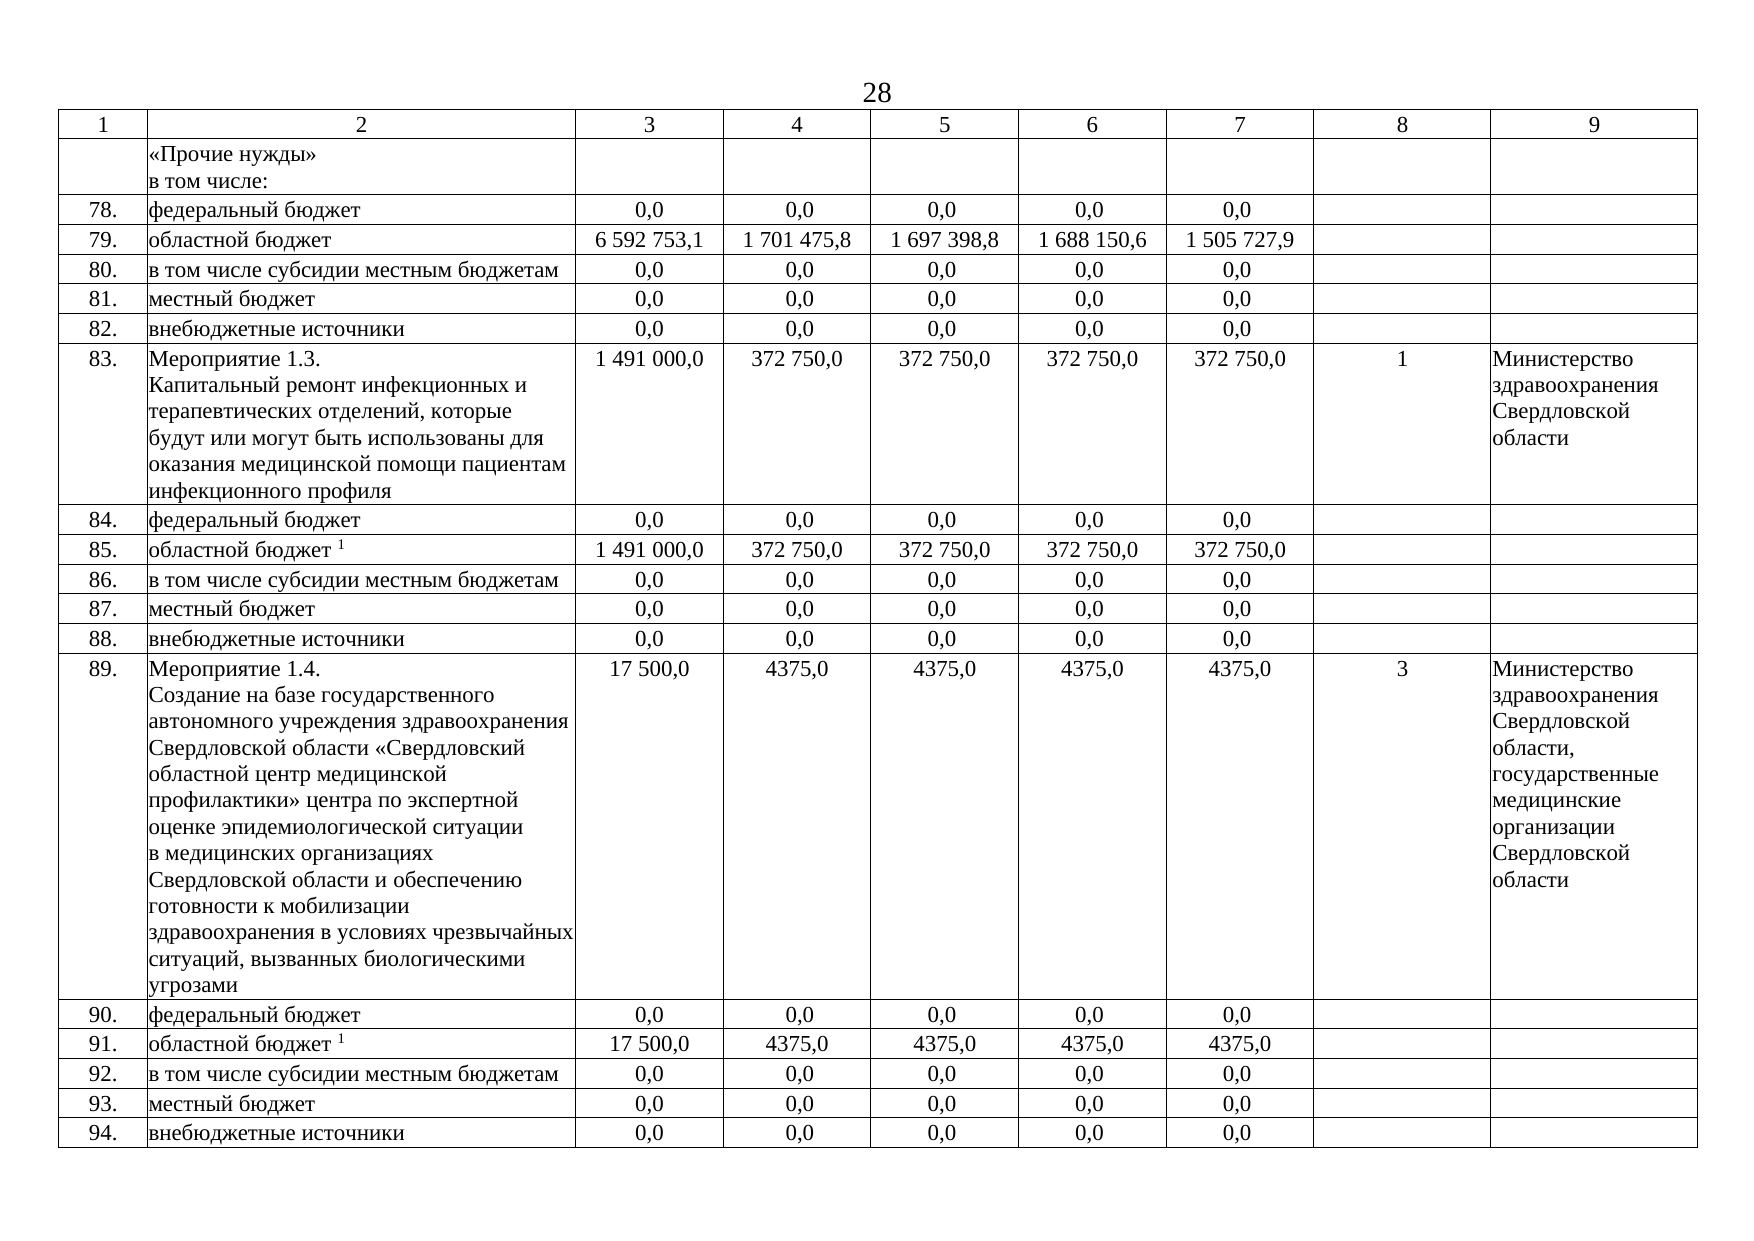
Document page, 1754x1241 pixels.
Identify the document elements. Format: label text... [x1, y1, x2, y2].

table_cell [1314, 195, 1490, 224]
table_header 5 [871, 110, 1018, 138]
table_cell [59, 594, 147, 623]
table_cell [59, 624, 147, 653]
table_cell 1 701 475,8 [724, 225, 870, 254]
table_cell [59, 225, 147, 254]
table_cell [1491, 284, 1697, 313]
table_cell в том числе субсидии местным бюджетам [148, 1059, 575, 1088]
table_cell [1491, 255, 1697, 283]
table_cell 0,0 [871, 1089, 1018, 1117]
table_cell 0,0 [576, 565, 723, 593]
table_cell [59, 1000, 147, 1028]
table_cell [1491, 314, 1697, 343]
table_cell 0,0 [724, 1089, 870, 1117]
table_cell [59, 139, 147, 194]
table_cell 0,0 [1167, 594, 1313, 623]
table_cell 1 [1314, 344, 1490, 504]
table_cell 372 750,0 [1167, 344, 1313, 504]
table_cell 372 750,0 [1167, 535, 1313, 563]
table_cell [1491, 1059, 1697, 1088]
table_cell [1491, 565, 1697, 593]
table_cell [1491, 594, 1697, 623]
table_cell [1491, 1000, 1697, 1028]
table_cell областной бюджет 1 [148, 1029, 575, 1058]
table_cell [1314, 1118, 1490, 1147]
table_cell в том числе субсидии местным бюджетам [148, 255, 575, 283]
table_cell 0,0 [1167, 195, 1313, 224]
table_cell [1314, 1089, 1490, 1117]
table_cell 0,0 [576, 255, 723, 283]
table_cell 1 505 727,9 [1167, 225, 1313, 254]
table_cell [1491, 139, 1697, 194]
table_cell 0,0 [871, 1059, 1018, 1088]
table_cell местный бюджет [148, 284, 575, 313]
table_cell 0,0 [1019, 565, 1166, 593]
table_cell 0,0 [1167, 1000, 1313, 1028]
table_cell 0,0 [1019, 624, 1166, 653]
table_cell 0,0 [1167, 505, 1313, 534]
table_cell 0,0 [576, 284, 723, 313]
table_cell [576, 139, 723, 194]
table_cell 0,0 [576, 505, 723, 534]
table_cell [1019, 139, 1166, 194]
table_cell [59, 255, 147, 283]
table_cell 1 491 000,0 [576, 344, 723, 504]
table_cell местный бюджет [148, 594, 575, 623]
table_cell [1491, 1089, 1697, 1117]
table_cell 0,0 [724, 565, 870, 593]
table_cell 6 592 753,1 [576, 225, 723, 254]
table_header 7 [1167, 110, 1313, 138]
table_cell 372 750,0 [724, 535, 870, 563]
table_cell 0,0 [871, 314, 1018, 343]
table_cell 4375,0 [724, 654, 870, 998]
table_cell 0,0 [871, 565, 1018, 593]
table_cell Мероприятие 1.3. Капитальный ремонт инфекционных и терапевтических отделений, которые будут или могут быть использованы для оказания медицинской помощи пациентам инфекционного профиля [148, 344, 575, 504]
table_cell 0,0 [1019, 255, 1166, 283]
table_cell 0,0 [1167, 1059, 1313, 1088]
table_cell областной бюджет 1 [148, 535, 575, 563]
table_cell [59, 654, 147, 998]
table_cell 0,0 [1019, 284, 1166, 313]
table_cell 4375,0 [871, 654, 1018, 998]
table_cell 0,0 [1019, 1000, 1166, 1028]
table_cell 17 500,0 [576, 1029, 723, 1058]
table_cell [1314, 139, 1490, 194]
table_cell областной бюджет [148, 225, 575, 254]
table_cell [1314, 594, 1490, 623]
table_cell 0,0 [724, 284, 870, 313]
table_cell [724, 139, 870, 194]
table_header 8 [1314, 110, 1490, 138]
table_cell 0,0 [576, 314, 723, 343]
table_cell [59, 565, 147, 593]
table_cell федеральный бюджет [148, 1000, 575, 1028]
table_cell 17 500,0 [576, 654, 723, 998]
table_cell 0,0 [724, 1000, 870, 1028]
table_cell 4375,0 [1019, 1029, 1166, 1058]
table_header 4 [724, 110, 870, 138]
table_cell 0,0 [576, 1000, 723, 1028]
table_cell [1314, 1000, 1490, 1028]
table_cell 0,0 [1167, 314, 1313, 343]
table_cell 0,0 [1167, 624, 1313, 653]
table_cell [871, 139, 1018, 194]
table_cell 0,0 [724, 505, 870, 534]
table_cell 0,0 [724, 255, 870, 283]
table_cell [1314, 314, 1490, 343]
table_cell Министерство здравоохранения Свердловской области, государственные медицинские организации Свердловской области [1491, 654, 1697, 998]
table_cell [59, 284, 147, 313]
table_cell 4375,0 [1167, 654, 1313, 998]
table_cell в том числе субсидии местным бюджетам [148, 565, 575, 593]
table_cell 372 750,0 [871, 535, 1018, 563]
table_cell [1491, 535, 1697, 563]
table_cell 4375,0 [871, 1029, 1018, 1058]
table_cell [1314, 1029, 1490, 1058]
table_cell 0,0 [724, 594, 870, 623]
table_cell [1491, 1118, 1697, 1147]
table_cell 0,0 [576, 195, 723, 224]
table_cell 1 688 150,6 [1019, 225, 1166, 254]
table_cell 0,0 [576, 1118, 723, 1147]
table_cell [1314, 1059, 1490, 1088]
table_cell 4375,0 [1019, 654, 1166, 998]
table_cell 0,0 [871, 1000, 1018, 1028]
table_cell 0,0 [724, 624, 870, 653]
table_cell [59, 344, 147, 504]
table_cell [1314, 565, 1490, 593]
table_cell 0,0 [1019, 1089, 1166, 1117]
table_cell 0,0 [1019, 1059, 1166, 1088]
table_cell [59, 1059, 147, 1088]
table_cell [1314, 225, 1490, 254]
table_cell [59, 195, 147, 224]
table_cell 0,0 [576, 1089, 723, 1117]
table_cell [1314, 284, 1490, 313]
table_cell [1314, 255, 1490, 283]
table_cell 372 750,0 [1019, 535, 1166, 563]
table_cell 0,0 [1019, 195, 1166, 224]
table_cell [1491, 195, 1697, 224]
table_cell 0,0 [871, 255, 1018, 283]
table_cell [59, 314, 147, 343]
table_cell 0,0 [1167, 255, 1313, 283]
table_cell местный бюджет [148, 1089, 575, 1117]
table_cell 3 [1314, 654, 1490, 998]
table_cell 0,0 [1019, 314, 1166, 343]
table_cell 0,0 [871, 594, 1018, 623]
table_header 9 [1491, 110, 1697, 138]
table_header 2 [148, 110, 575, 138]
table_cell федеральный бюджет [148, 195, 575, 224]
table_cell 0,0 [724, 1059, 870, 1088]
table_cell 0,0 [1167, 565, 1313, 593]
table_cell 0,0 [576, 1059, 723, 1088]
table_cell 0,0 [871, 284, 1018, 313]
table_cell [1491, 505, 1697, 534]
table_cell 0,0 [1019, 505, 1166, 534]
table_cell 0,0 [724, 195, 870, 224]
table_header 3 [576, 110, 723, 138]
table_cell «Прочие нужды» в том числе: [148, 139, 575, 194]
table_cell 0,0 [871, 1118, 1018, 1147]
table_cell 0,0 [871, 624, 1018, 653]
table_cell 1 491 000,0 [576, 535, 723, 563]
table_header 1 [59, 110, 147, 138]
table_cell [1167, 139, 1313, 194]
table_cell 372 750,0 [1019, 344, 1166, 504]
table_cell [59, 1118, 147, 1147]
table_cell 0,0 [724, 1118, 870, 1147]
table_cell 0,0 [1019, 1118, 1166, 1147]
table_cell [1491, 624, 1697, 653]
table_cell 4375,0 [724, 1029, 870, 1058]
table_header 6 [1019, 110, 1166, 138]
table_cell [1314, 535, 1490, 563]
table_cell 0,0 [1167, 1089, 1313, 1117]
table_cell [59, 1089, 147, 1117]
table_cell 372 750,0 [724, 344, 870, 504]
table_cell [59, 535, 147, 563]
table_cell Министерство здравоохранения Свердловской области [1491, 344, 1697, 504]
table_cell федеральный бюджет [148, 505, 575, 534]
table_cell [59, 505, 147, 534]
table_cell 0,0 [576, 594, 723, 623]
table_cell 4375,0 [1167, 1029, 1313, 1058]
table_cell [59, 1029, 147, 1058]
table_cell внебюджетные источники [148, 314, 575, 343]
table_cell [1314, 624, 1490, 653]
table_cell внебюджетные источники [148, 1118, 575, 1147]
table_cell 0,0 [576, 624, 723, 653]
table_cell 0,0 [1167, 1118, 1313, 1147]
table_cell [1314, 505, 1490, 534]
table_cell 0,0 [724, 314, 870, 343]
table_cell [1491, 1029, 1697, 1058]
table_cell 1 697 398,8 [871, 225, 1018, 254]
table_cell 0,0 [1167, 284, 1313, 313]
table_cell 0,0 [871, 505, 1018, 534]
table_cell 0,0 [1019, 594, 1166, 623]
table_cell 0,0 [871, 195, 1018, 224]
table_cell внебюджетные источники [148, 624, 575, 653]
table_cell [1491, 225, 1697, 254]
table_cell 372 750,0 [871, 344, 1018, 504]
table_cell Мероприятие 1.4. Создание на базе государственного автономного учреждения здравоохранения Свердловской области «Свердловский областной центр медицинской профилактики» центра по экспертной оценке эпидемиологической ситуации в медицинских организациях Свердловской области и обеспечению готовности к мобилизации здравоохранения в условиях чрезвычайных ситуаций, вызванных биологическими угрозами [148, 654, 575, 998]
